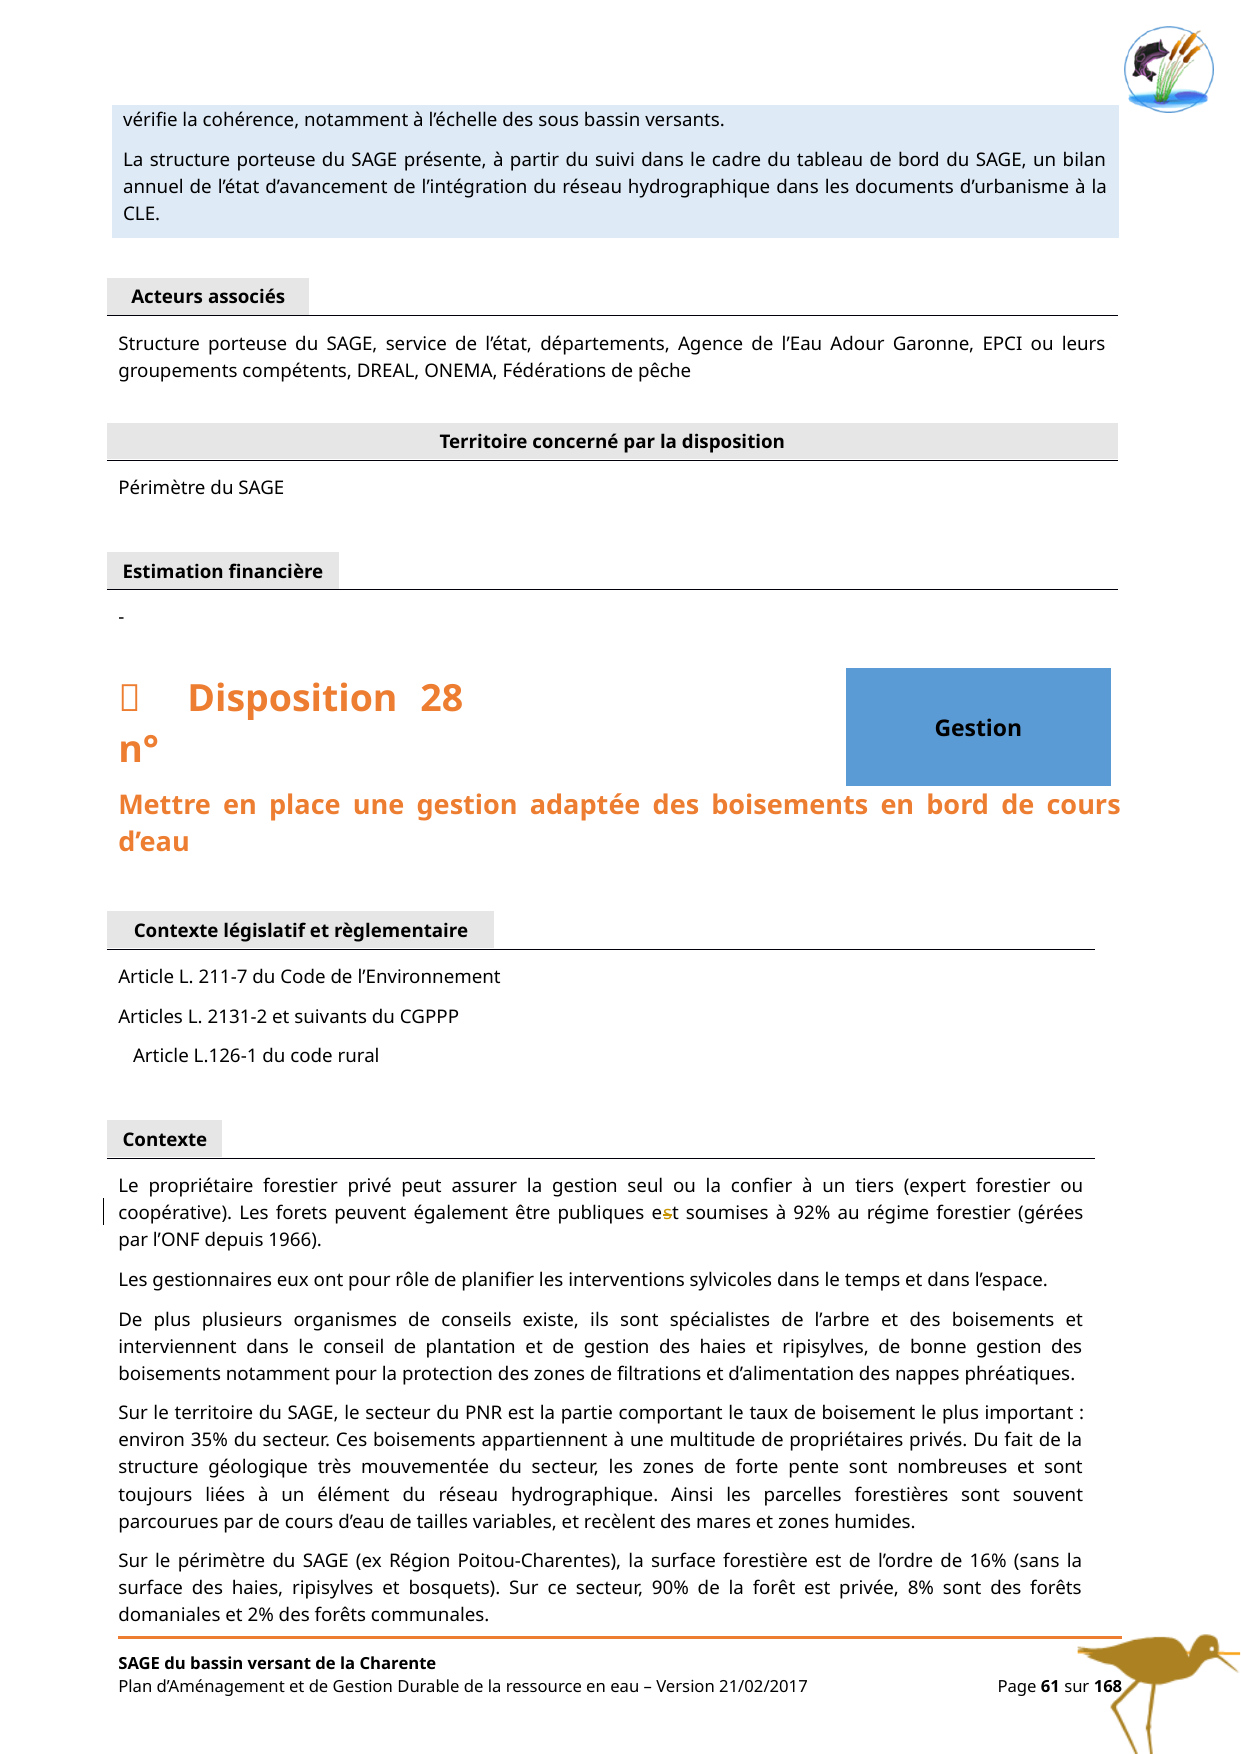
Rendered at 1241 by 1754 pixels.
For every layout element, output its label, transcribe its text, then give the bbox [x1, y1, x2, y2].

text Article L.126-1 du code rural [133, 1041, 1122, 1068]
table_cell [107, 102, 112, 238]
table_header [309, 278, 1118, 315]
table_header [409, 668, 846, 786]
table_cell Le propriétaire forestier privé peut assurer la gestion seul ou la confier à un tiers (expert forestier ou coopérative). Les forets peuvent également être publiques et soumises à 92% au régime forestier (gérées par l’ONF depuis 1966). Les gestionnaires eux ont pour rôle de planifier les interventions sylvicoles dans le temps et dans l’espace. De plus plusieurs organismes de conseils existe, ils sont spécialistes de l’arbre et des boisements et interviennent dans le conseil de plantation et de gestion des haies et ripisylves, de bonne gestion des boisements notamment pour la protection des zones de filtrations et d’alimentation des nappes phréatiques. Sur le territoire du SAGE, le secteur du PNR est la partie comportant le taux de boisement le plus important : environ 35% du secteur. Ces boisements appartiennent à une multitude de propriétaires privés. Du fait de la structure géologique très mouvementée du secteur, les zones de forte pente sont nombreuses et sont toujours liées à un élément du réseau hydrographique. Ainsi les parcelles forestières sont souvent parcourues par de cours d’eau de tailles variables, et recèlent des mares et zones humides. Sur le périmètre du SAGE (ex Région Poitou-Charentes), la surface forestière est de l’ordre de 16% (sans la surface des haies, ripisylves et bosquets). Sur ce secteur, 90% de la forêt est privée, 8% sont des forêts domaniales et 2% des forêts communales. [107, 1159, 1095, 1627]
table_cell Article L. 211-7 du Code de l’Environnement Articles L. 2131-2 et suivants du CGPPP [107, 950, 1095, 1029]
table_header Gestion [846, 668, 1111, 786]
table_header [339, 552, 1118, 589]
table_cell Structure porteuse du SAGE, service de l’état, départements, Agence de l’Eau Adour Garonne, EPCI ou leurs groupements compétents, DREAL, ONEMA, Fédérations de pêche [107, 316, 1118, 383]
table_cell vérifie la cohérence, notamment à l’échelle des sous bassin versants. La structure porteuse du SAGE présente, à partir du suivi dans le cadre du tableau de bord du SAGE, un bilan annuel de l’état d’avancement de l’intégration du réseau hydrographique dans les documents d’urbanisme à la CLE. [112, 105, 1119, 238]
picture [1077, 1629, 1241, 1754]
table_header Estimation financière [107, 552, 339, 589]
table_cell - [107, 590, 1118, 628]
table_cell Périmètre du SAGE [107, 461, 1118, 513]
table_header Contexte législatif et règlementaire [107, 911, 494, 948]
table_header Contexte [107, 1120, 222, 1157]
table_header Territoire concerné par la disposition [107, 423, 1118, 459]
table_header  Disposition n° [107, 668, 409, 786]
picture [1122, 25, 1215, 114]
table_header [495, 911, 1095, 948]
table_header [222, 1120, 1095, 1157]
table_header Acteurs associés [107, 278, 309, 315]
subtitle Mettre en place une gestion adaptée des boisements en bord de cours d’eau [118, 786, 1122, 859]
